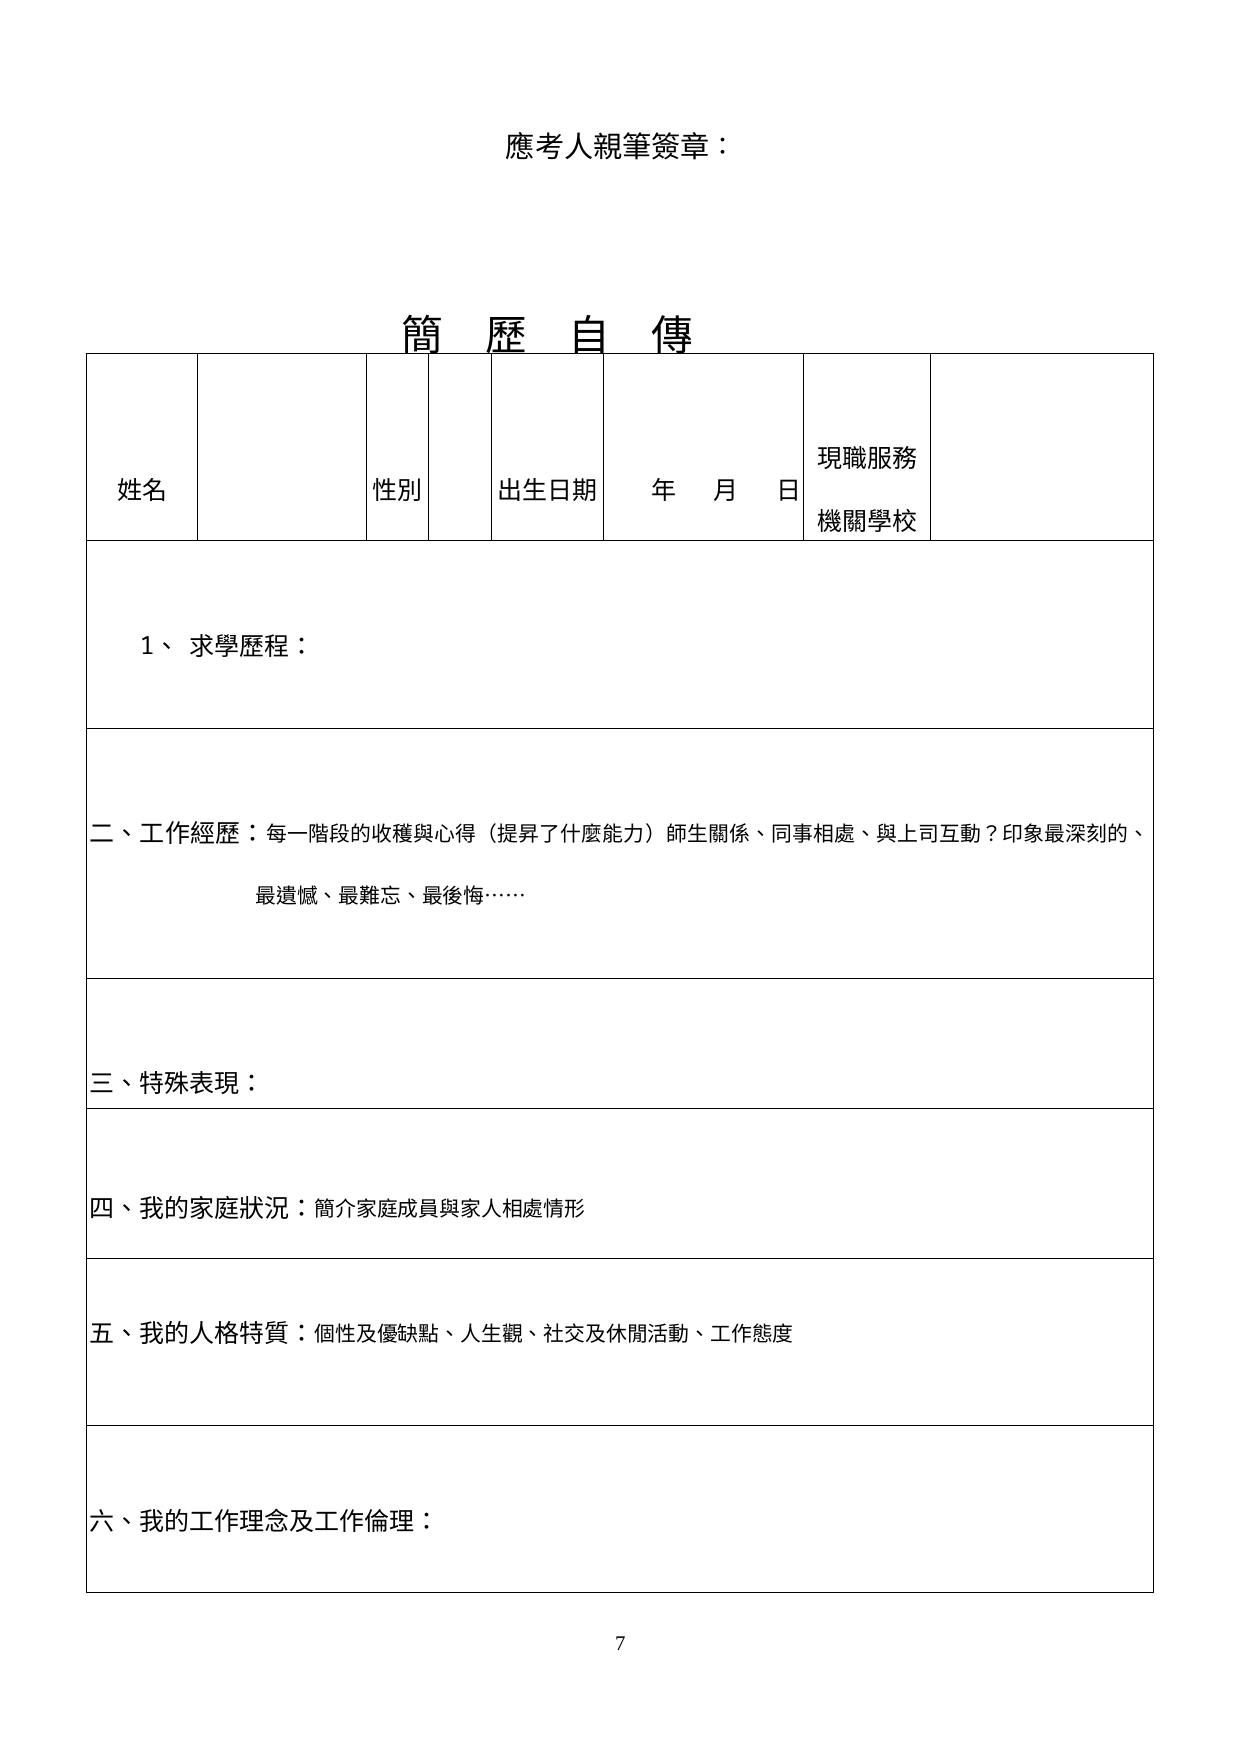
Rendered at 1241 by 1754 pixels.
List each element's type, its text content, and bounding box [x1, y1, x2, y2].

table_header 姓名 [87, 354, 197, 540]
table_cell 四、我的家庭狀況：簡介家庭成員與家人相處情形 [87, 1109, 1153, 1258]
text 簡 歷 自 傳 [83, 290, 1157, 353]
table_header 現職服務機關學校 [804, 354, 930, 540]
table_header [429, 354, 491, 540]
table_cell 五、我的人格特質：個性及優缺點、人生觀、社交及休閒活動、工作態度 [87, 1259, 1153, 1425]
table_cell 二、工作經歷：每一階段的收穫與心得（提昇了什麼能力）師生關係、同事相處、與上司互動？印象最深刻的、最遺憾、最難忘、最後悔…… [87, 729, 1153, 978]
table_cell 求學歷程： [87, 541, 1153, 728]
table_header [198, 354, 366, 540]
table_header 年 月 日 [604, 354, 803, 540]
table_cell 三、特殊表現： [87, 979, 1153, 1108]
text 應考人親筆簽章： [83, 103, 1157, 165]
table_header 出生日期 [492, 354, 603, 540]
table_cell 六、我的工作理念及工作倫理： [87, 1426, 1153, 1592]
table_header 性別 [367, 354, 428, 540]
table_header [931, 354, 1153, 540]
